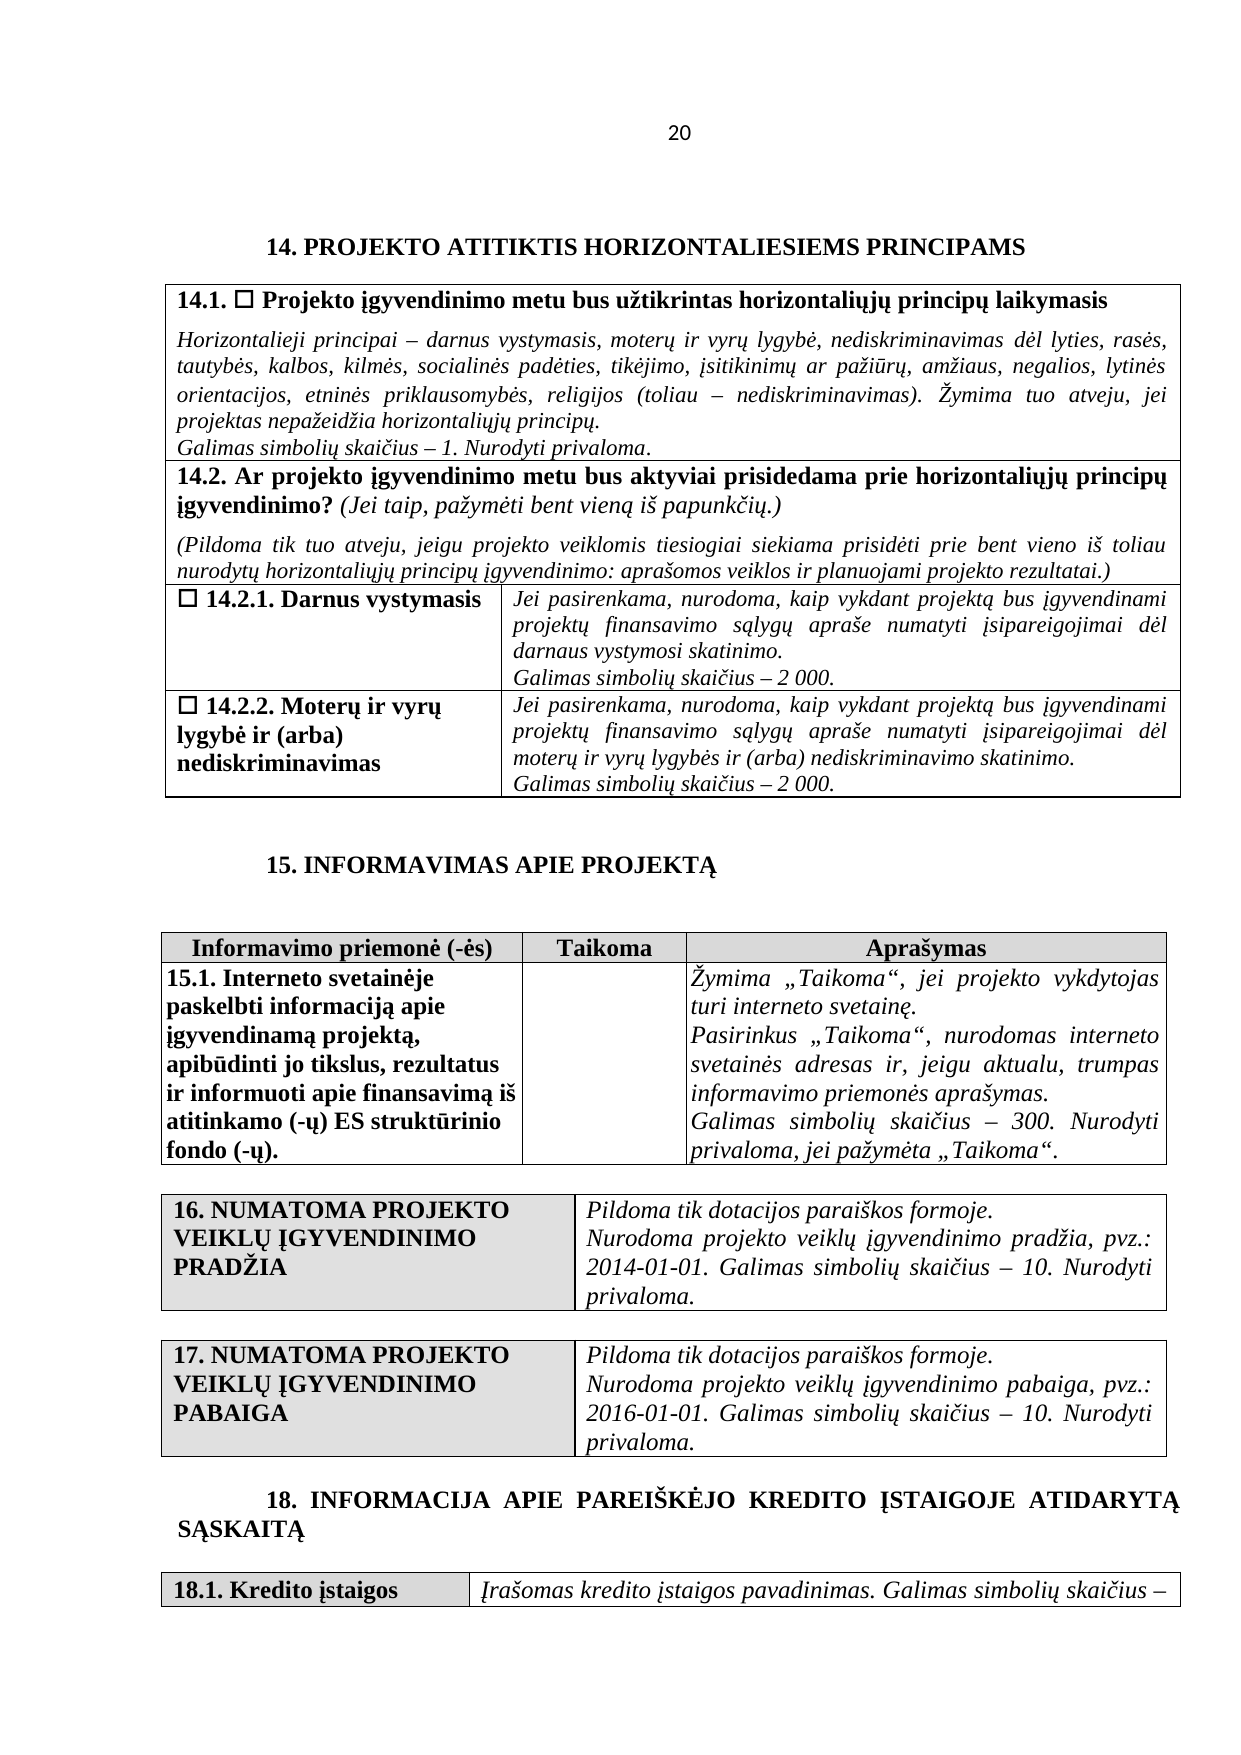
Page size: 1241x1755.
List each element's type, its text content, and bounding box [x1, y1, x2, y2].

text 18. INFORMACIJA APIE PAREIŠKĖJO KREDITO ĮSTAIGOJE ATIDARYTĄ SĄSKAITĄ [177, 1485, 1181, 1543]
table_header 17. NUMATOMA PROJEKTO VEIKLŲ ĮGYVENDINIMO PABAIGA [162, 1341, 574, 1456]
text 15. INFORMAVIMAS APIE PROJEKTĄ [177, 850, 1181, 879]
table_cell  14.2.2. Moterų ir vyrų lygybė ir (arba) nediskriminavimas [166, 691, 501, 796]
table_cell 14.2. Ar projekto įgyvendinimo metu bus aktyviai prisidedama prie horizontaliųjų principų įgyvendinimo? (Jei taip, pažymėti bent vieną iš papunkčių.) (Pildoma tik tuo atveju, jeigu projekto veiklomis tiesiogiai siekiama prisidėti prie bent vieno iš toliau nurodytų horizontaliųjų principų įgyvendinimo: aprašomos veiklos ir planuojami projekto rezultatai.) [166, 461, 1180, 583]
table_header Aprašymas [687, 933, 1166, 962]
table_header 18.1. Kredito įstaigos [162, 1573, 469, 1606]
table_cell  14.2.1. Darnus vystymasis [166, 585, 501, 690]
table_header Taikoma [523, 933, 686, 962]
table_cell Žymima „Taikoma“, jei projekto vykdytojas turi interneto svetainę. Pasirinkus „Taikoma“, nurodomas interneto svetainės adresas ir, jeigu aktualu, trumpas informavimo priemonės aprašymas. Galimas simbolių skaičius – 300. Nurodyti privaloma, jei pažymėta „Taikoma“. [687, 963, 1166, 1164]
table_header Pildoma tik dotacijos paraiškos formoje. Nurodoma projekto veiklų įgyvendinimo pabaiga, pvz.: 2016-01-01. Galimas simbolių skaičius – 10. Nurodyti privaloma. [576, 1341, 1166, 1456]
table_header Informavimo priemonė (-ės) [162, 933, 522, 962]
text 14. PROJEKTO ATITIKTIS HORIZONTALIESIEMS PRINCIPAMS [177, 232, 1181, 260]
table_header 16. NUMATOMA PROJEKTO VEIKLŲ ĮGYVENDINIMO PRADŽIA [162, 1195, 574, 1310]
table_cell [523, 963, 686, 1164]
table_cell Jei pasirenkama, nurodoma, kaip vykdant projektą bus įgyvendinami projektų finansavimo sąlygų apraše numatyti įsipareigojimai dėl moterų ir vyrų lygybės ir (arba) nediskriminavimo skatinimo. Galimas simbolių skaičius – 2 000. [502, 691, 1180, 796]
table_header Įrašomas kredito įstaigos pavadinimas. Galimas simbolių skaičius – [470, 1573, 1180, 1606]
table_header 14.1.  Projekto įgyvendinimo metu bus užtikrintas horizontaliųjų principų laikymasis Horizontalieji principai – darnus vystymasis, moterų ir vyrų lygybė, nediskriminavimas dėl lyties, rasės, tautybės, kalbos, kilmės, socialinės padėties, tikėjimo, įsitikinimų ar pažiūrų, amžiaus, negalios, lytinės orientacijos, etninės priklausomybės, religijos (toliau – nediskriminavimas). Žymima tuo atveju, jei projektas nepažeidžia horizontaliųjų principų. Galimas simbolių skaičius – 1. Nurodyti privaloma. [166, 285, 1180, 460]
table_cell Jei pasirenkama, nurodoma, kaip vykdant projektą bus įgyvendinami projektų finansavimo sąlygų apraše numatyti įsipareigojimai dėl darnaus vystymosi skatinimo. Galimas simbolių skaičius – 2 000. [502, 585, 1180, 690]
table_header Pildoma tik dotacijos paraiškos formoje. Nurodoma projekto veiklų įgyvendinimo pradžia, pvz.: 2014-01-01. Galimas simbolių skaičius – 10. Nurodyti privaloma. [576, 1195, 1166, 1310]
